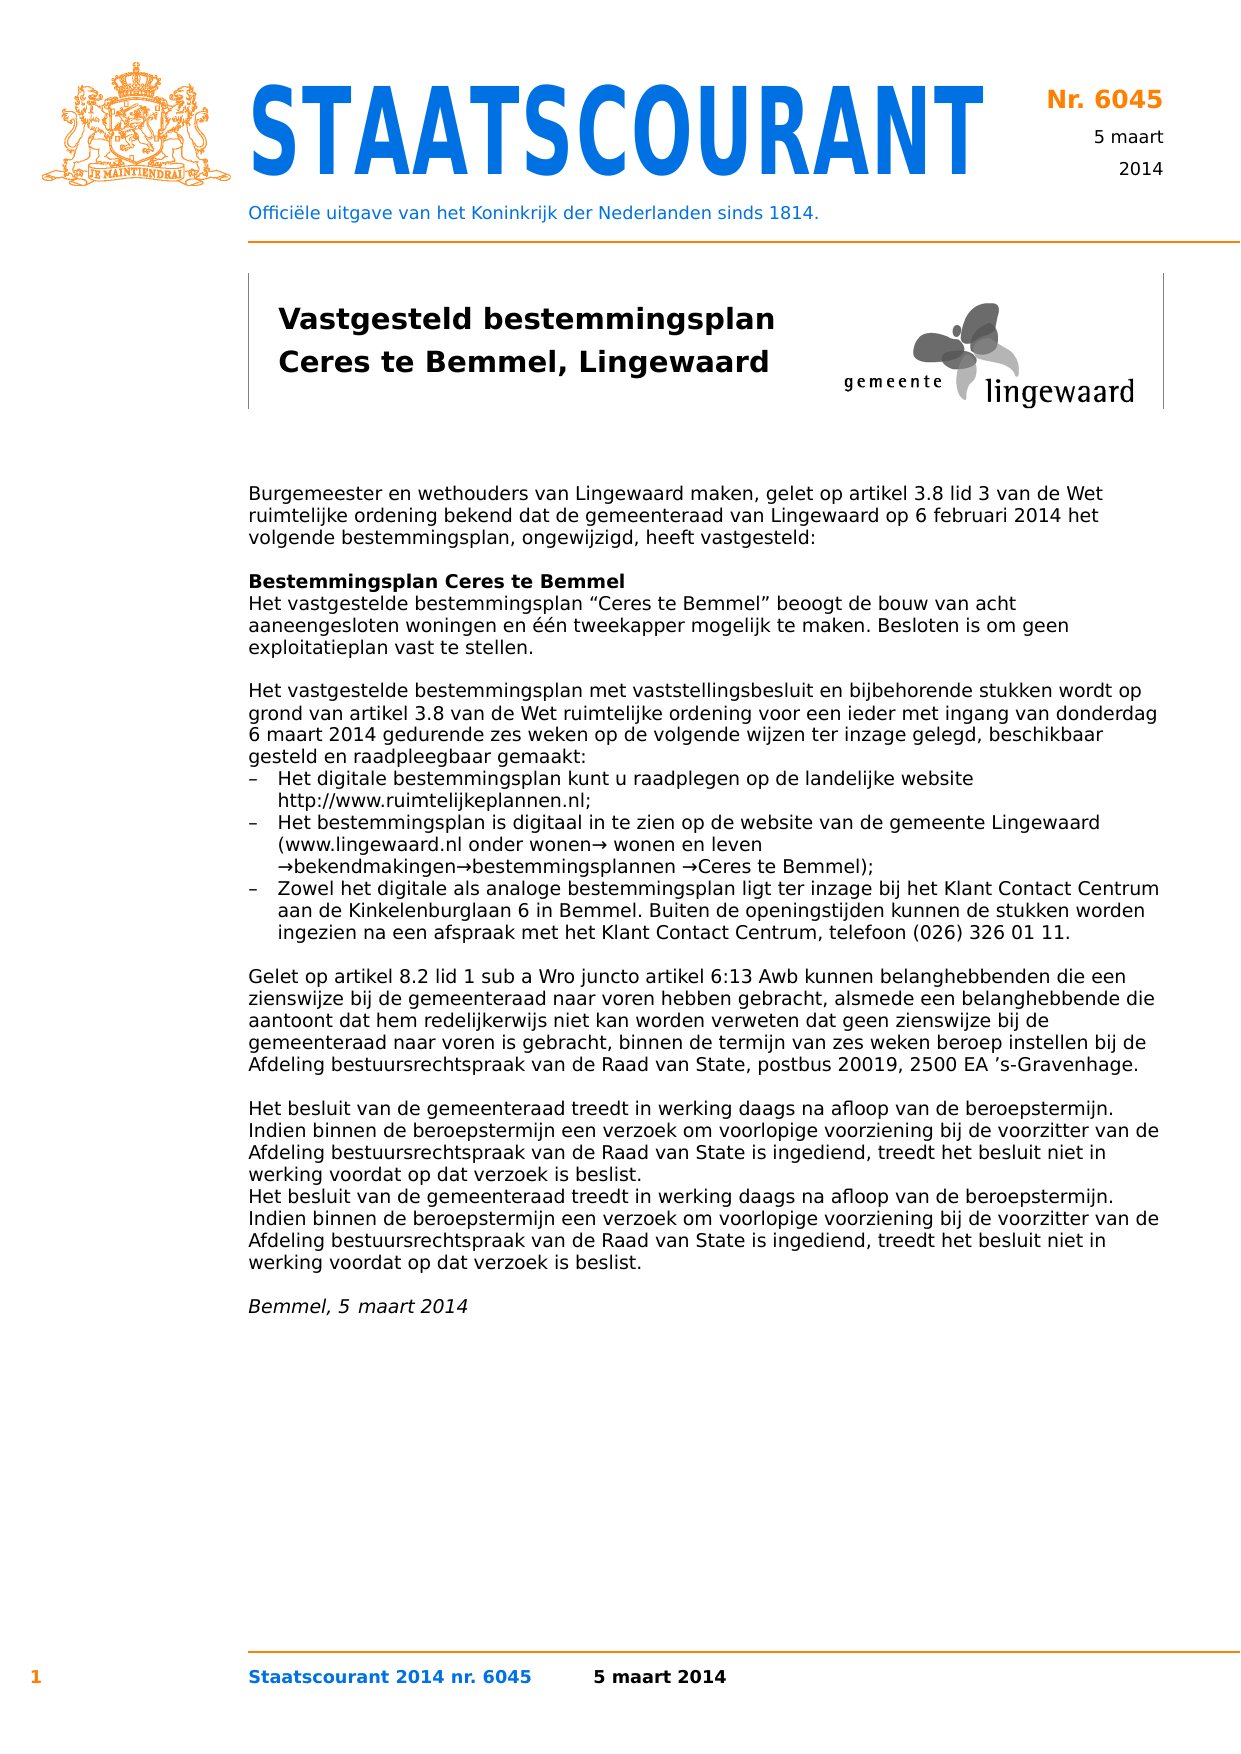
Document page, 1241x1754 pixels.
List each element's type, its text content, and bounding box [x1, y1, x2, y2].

text Bestemmingsplan Ceres te Bemmel [248, 571, 1163, 593]
text – Het digitale bestemmingsplan kunt u raadplegen op de landelijke website http://www.ruimtelijkeplannen.nl; [248, 768, 1163, 812]
picture [41, 62, 231, 186]
table_header STAATSCOURANT [248, 62, 998, 203]
text – Het bestemmingsplan is digitaal in te zien op de website van de gemeente Lingewaard (www.lingewaard.nl onder wonen→ wonen en leven →bekendmakingen→bestemmingsplannen →Ceres te Bemmel); [248, 812, 1163, 878]
table_header [25, 62, 248, 241]
text Het besluit van de gemeenteraad treedt in werking daags na afloop van de beroepstermijn. Indien binnen de beroepstermijn een verzoek om voorlopige voorziening bij de voorzitter van de Afdeling bestuursrechtspraak van de Raad van State is ingediend, treedt het besluit niet in werking voordat op dat verzoek is beslist. [248, 1186, 1163, 1274]
text Het vastgestelde bestemmingsplan met vaststellingsbesluit en bijbehorende stukken wordt op grond van artikel 3.8 van de Wet ruimtelijke ordening voor een ieder met ingang van donderdag 6 maart 2014 gedurende zes weken op de volgende wijzen ter inzage gelegd, beschikbaar gesteld en raadpleegbaar gemaakt: [248, 680, 1163, 768]
table_cell Officiële uitgave van het Koninkrijk der Nederlanden sinds 1814. [248, 203, 1240, 241]
text – Zowel het digitale als analoge bestemmingsplan ligt ter inzage bij het Klant Contact Centrum aan de Kinkelenburglaan 6 in Bemmel. Buiten de openingstijden kunnen de stukken worden ingezien na een afspraak met het Klant Contact Centrum, telefoon (026) 326 01 11. [248, 878, 1163, 944]
text Burgemeester en wethouders van Lingewaard maken, gelet op artikel 3.8 lid 3 van de Wet ruimtelijke ordening bekend dat de gemeenteraad van Lingewaard op 6 februari 2014 het volgende bestemmingsplan, ongewijzigd, heeft vastgesteld: [248, 483, 1163, 549]
picture [844, 302, 1134, 409]
table_header Nr. 6045 [998, 62, 1240, 121]
text Het besluit van de gemeenteraad treedt in werking daags na afloop van de beroepstermijn. Indien binnen de beroepstermijn een verzoek om voorlopige voorziening bij de voorzitter van de Afdeling bestuursrechtspraak van de Raad van State is ingediend, treedt het besluit niet in werking voordat op dat verzoek is beslist. [248, 1098, 1163, 1186]
text Bemmel, 5 maart 2014 [248, 1296, 1163, 1317]
table_cell 5 maart [998, 121, 1240, 153]
text Gelet op artikel 8.2 lid 1 sub a Wro juncto artikel 6:13 Awb kunnen belanghebbenden die een zienswijze bij de gemeenteraad naar voren hebben gebracht, alsmede een belanghebbende die aantoont dat hem redelijkerwijs niet kan worden verweten dat geen zienswijze bij de gemeenteraad naar voren is gebracht, binnen de termijn van zes weken beroep instellen bij de Afdeling bestuursrechtspraak van de Raad van State, postbus 20019, 2500 EA ’s-Gravenhage. [248, 966, 1163, 1076]
subtitle Vastgesteld bestemmingsplan Ceres te Bemmel, Lingewaard [249, 273, 1163, 409]
text Het vastgestelde bestemmingsplan “Ceres te Bemmel” beoogt de bouw van acht aaneengesloten woningen en één tweekapper mogelijk te maken. Besloten is om geen exploitatieplan vast te stellen. [248, 593, 1163, 658]
table_cell 2014 [998, 153, 1240, 203]
